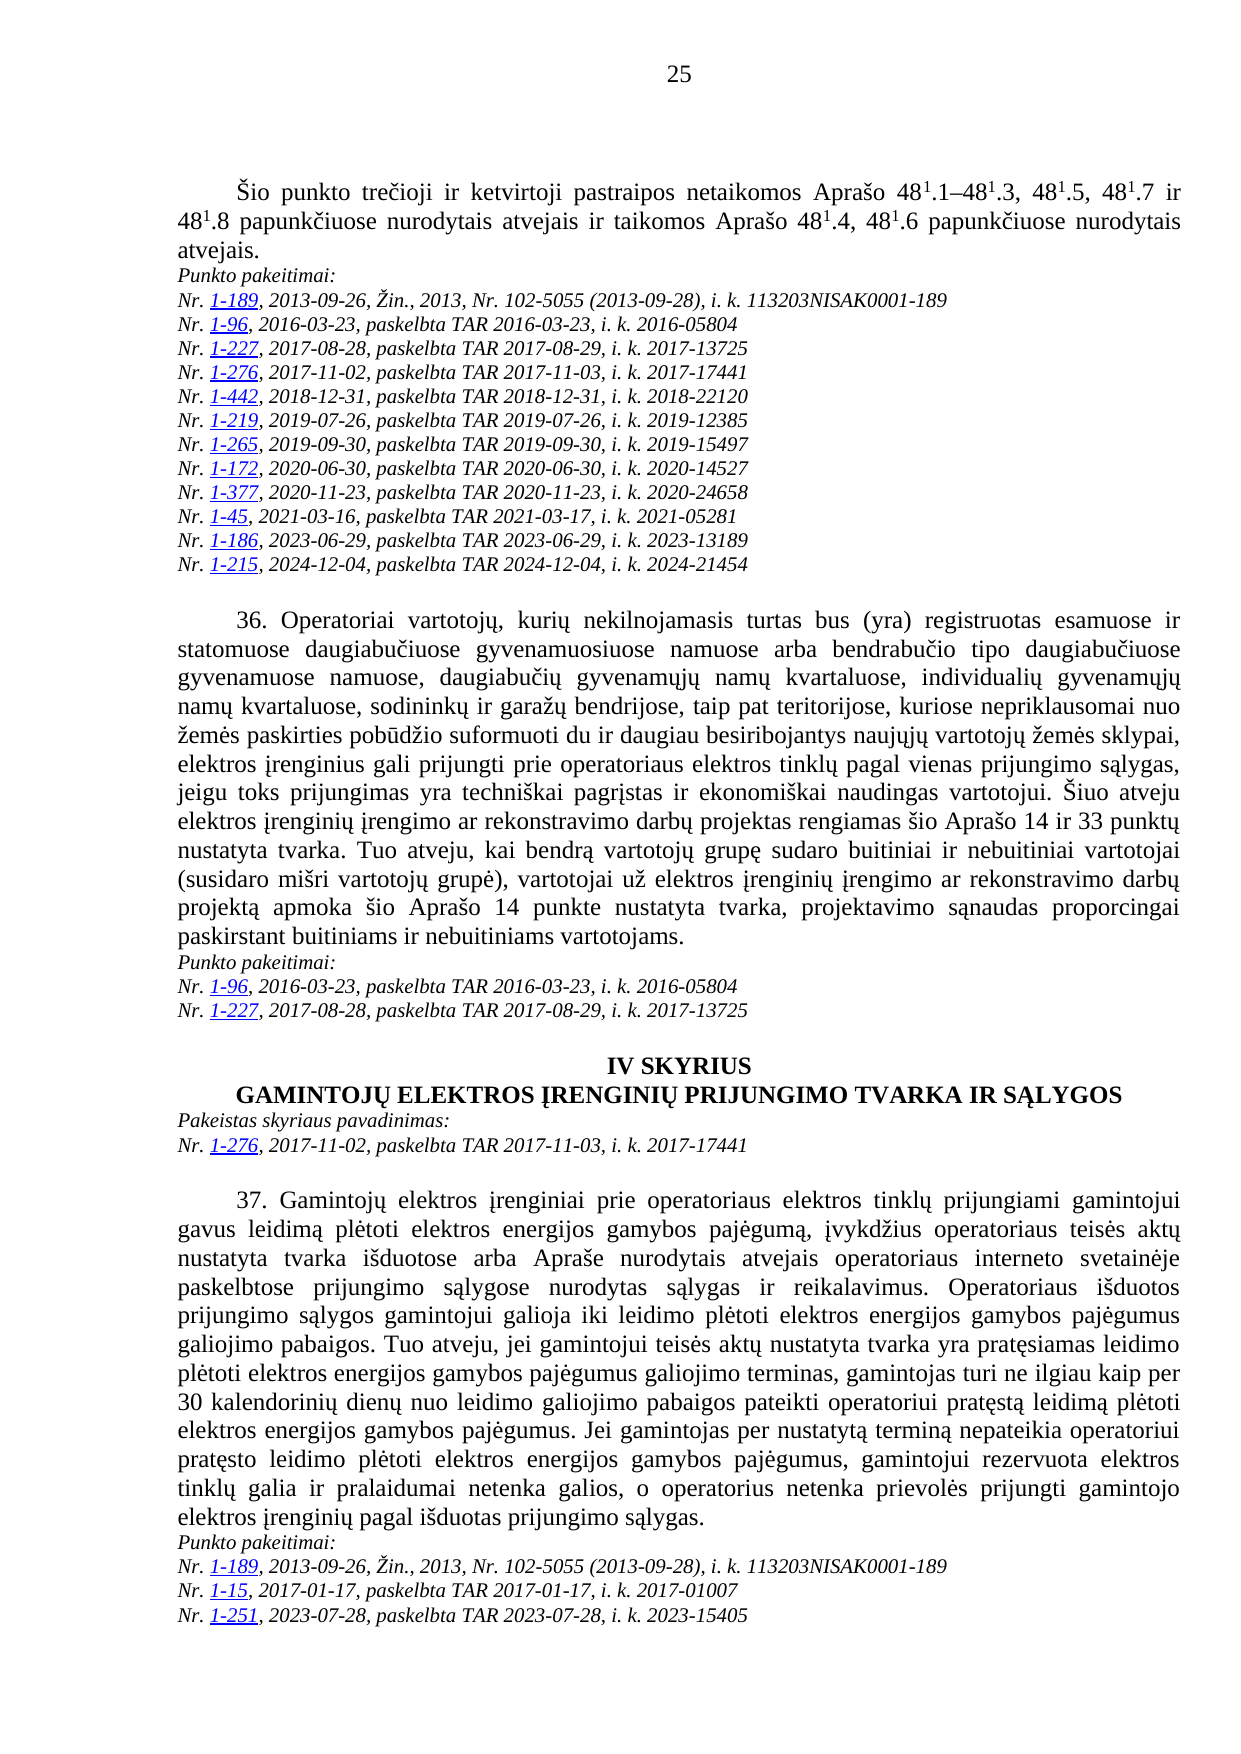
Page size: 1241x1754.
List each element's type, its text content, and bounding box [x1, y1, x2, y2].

text Punkto pakeitimai: [177, 1530, 1181, 1554]
text Nr. 1-377, 2020-11-23, paskelbta TAR 2020-11-23, i. k. 2020-24658 [177, 480, 1181, 504]
text Punkto pakeitimai: [177, 263, 1181, 287]
text Nr. 1-96, 2016-03-23, paskelbta TAR 2016-03-23, i. k. 2016-05804 [177, 312, 1181, 336]
text Nr. 1-227, 2017-08-28, paskelbta TAR 2017-08-29, i. k. 2017-13725 [177, 998, 1181, 1022]
text Nr. 1-227, 2017-08-28, paskelbta TAR 2017-08-29, i. k. 2017-13725 [177, 336, 1181, 360]
text Nr. 1-15, 2017-01-17, paskelbta TAR 2017-01-17, i. k. 2017-01007 [177, 1578, 1181, 1602]
text Nr. 1-215, 2024-12-04, paskelbta TAR 2024-12-04, i. k. 2024-21454 [177, 552, 1181, 576]
text Nr. 1-251, 2023-07-28, paskelbta TAR 2023-07-28, i. k. 2023-15405 [177, 1602, 1181, 1627]
text Nr. 1-276, 2017-11-02, paskelbta TAR 2017-11-03, i. k. 2017-17441 [177, 1132, 1181, 1157]
text Nr. 1-172, 2020-06-30, paskelbta TAR 2020-06-30, i. k. 2020-14527 [177, 456, 1181, 480]
text Nr. 1-45, 2021-03-16, paskelbta TAR 2021-03-17, i. k. 2021-05281 [177, 504, 1181, 528]
text 36. Operatoriai vartotojų, kurių nekilnojamasis turtas bus (yra) registruotas esamuose ir statomuose daugiabučiuose gyvenamuosiuose namuose arba bendrabučio tipo daugiabučiuose gyvenamuose namuose, daugiabučių gyvenamųjų namų kvartaluose, individualių gyvenamųjų namų kvartaluose, sodininkų ir garažų bendrijose, taip pat teritorijose, kuriose nepriklausomai nuo žemės paskirties pobūdžio suformuoti du ir daugiau besiribojantys naujųjų vartotojų žemės sklypai, elektros įrenginius gali prijungti prie operatoriaus elektros tinklų pagal vienas prijungimo sąlygas, jeigu toks prijungimas yra techniškai pagrįstas ir ekonomiškai naudingas vartotojui. Šiuo atveju elektros įrenginių įrengimo ar rekonstravimo darbų projektas rengiamas šio Aprašo 14 ir 33 punktų nustatyta tvarka. Tuo atveju, kai bendrą vartotojų grupę sudaro buitiniai ir nebuitiniai vartotojai (susidaro mišri vartotojų grupė), vartotojai už elektros įrenginių įrengimo ar rekonstravimo darbų projektą apmoka šio Aprašo 14 punkte nustatyta tvarka, projektavimo sąnaudas proporcingai paskirstant buitiniams ir nebuitiniams vartotojams. [177, 605, 1181, 950]
text Nr. 1-442, 2018-12-31, paskelbta TAR 2018-12-31, i. k. 2018-22120 [177, 384, 1181, 408]
text Pakeistas skyriaus pavadinimas: [177, 1108, 1181, 1132]
text IV SKYRIUS [177, 1051, 1181, 1080]
text 37. Gamintojų elektros įrenginiai prie operatoriaus elektros tinklų prijungiami gamintojui gavus leidimą plėtoti elektros energijos gamybos pajėgumą, įvykdžius operatoriaus teisės aktų nustatyta tvarka išduotose arba Apraše nurodytais atvejais operatoriaus interneto svetainėje paskelbtose prijungimo sąlygose nurodytas sąlygas ir reikalavimus. Operatoriaus išduotos prijungimo sąlygos gamintojui galioja iki leidimo plėtoti elektros energijos gamybos pajėgumus galiojimo pabaigos. Tuo atveju, jei gamintojui teisės aktų nustatyta tvarka yra pratęsiamas leidimo plėtoti elektros energijos gamybos pajėgumus galiojimo terminas, gamintojas turi ne ilgiau kaip per 30 kalendorinių dienų nuo leidimo galiojimo pabaigos pateikti operatoriui pratęstą leidimą plėtoti elektros energijos gamybos pajėgumus. Jei gamintojas per nustatytą terminą nepateikia operatoriui pratęsto leidimo plėtoti elektros energijos gamybos pajėgumus, gamintojui rezervuota elektros tinklų galia ir pralaidumai netenka galios, o operatorius netenka prievolės prijungti gamintojo elektros įrenginių pagal išduotas prijungimo sąlygas. [177, 1185, 1181, 1530]
text Nr. 1-276, 2017-11-02, paskelbta TAR 2017-11-03, i. k. 2017-17441 [177, 360, 1181, 384]
text Šio punkto trečioji ir ketvirtoji pastraipos netaikomos Aprašo 481.1–481.3, 481.5, 481.7 ir 481.8 papunkčiuose nurodytais atvejais ir taikomos Aprašo 481.4, 481.6 papunkčiuose nurodytais atvejais. [177, 177, 1181, 263]
text Nr. 1-186, 2023-06-29, paskelbta TAR 2023-06-29, i. k. 2023-13189 [177, 528, 1181, 552]
text Nr. 1-189, 2013-09-26, Žin., 2013, Nr. 102-5055 (2013-09-28), i. k. 113203NISAK0001-189 [177, 287, 1181, 312]
text Punkto pakeitimai: [177, 950, 1181, 974]
text Nr. 1-219, 2019-07-26, paskelbta TAR 2019-07-26, i. k. 2019-12385 [177, 408, 1181, 432]
text Nr. 1-96, 2016-03-23, paskelbta TAR 2016-03-23, i. k. 2016-05804 [177, 974, 1181, 998]
text Nr. 1-265, 2019-09-30, paskelbta TAR 2019-09-30, i. k. 2019-15497 [177, 432, 1181, 456]
text Nr. 1-189, 2013-09-26, Žin., 2013, Nr. 102-5055 (2013-09-28), i. k. 113203NISAK0001-189 [177, 1554, 1181, 1578]
text GAMINTOJŲ ELEKTROS ĮRENGINIŲ PRIJUNGIMO TVARKA IR SĄLYGOS [177, 1080, 1181, 1108]
